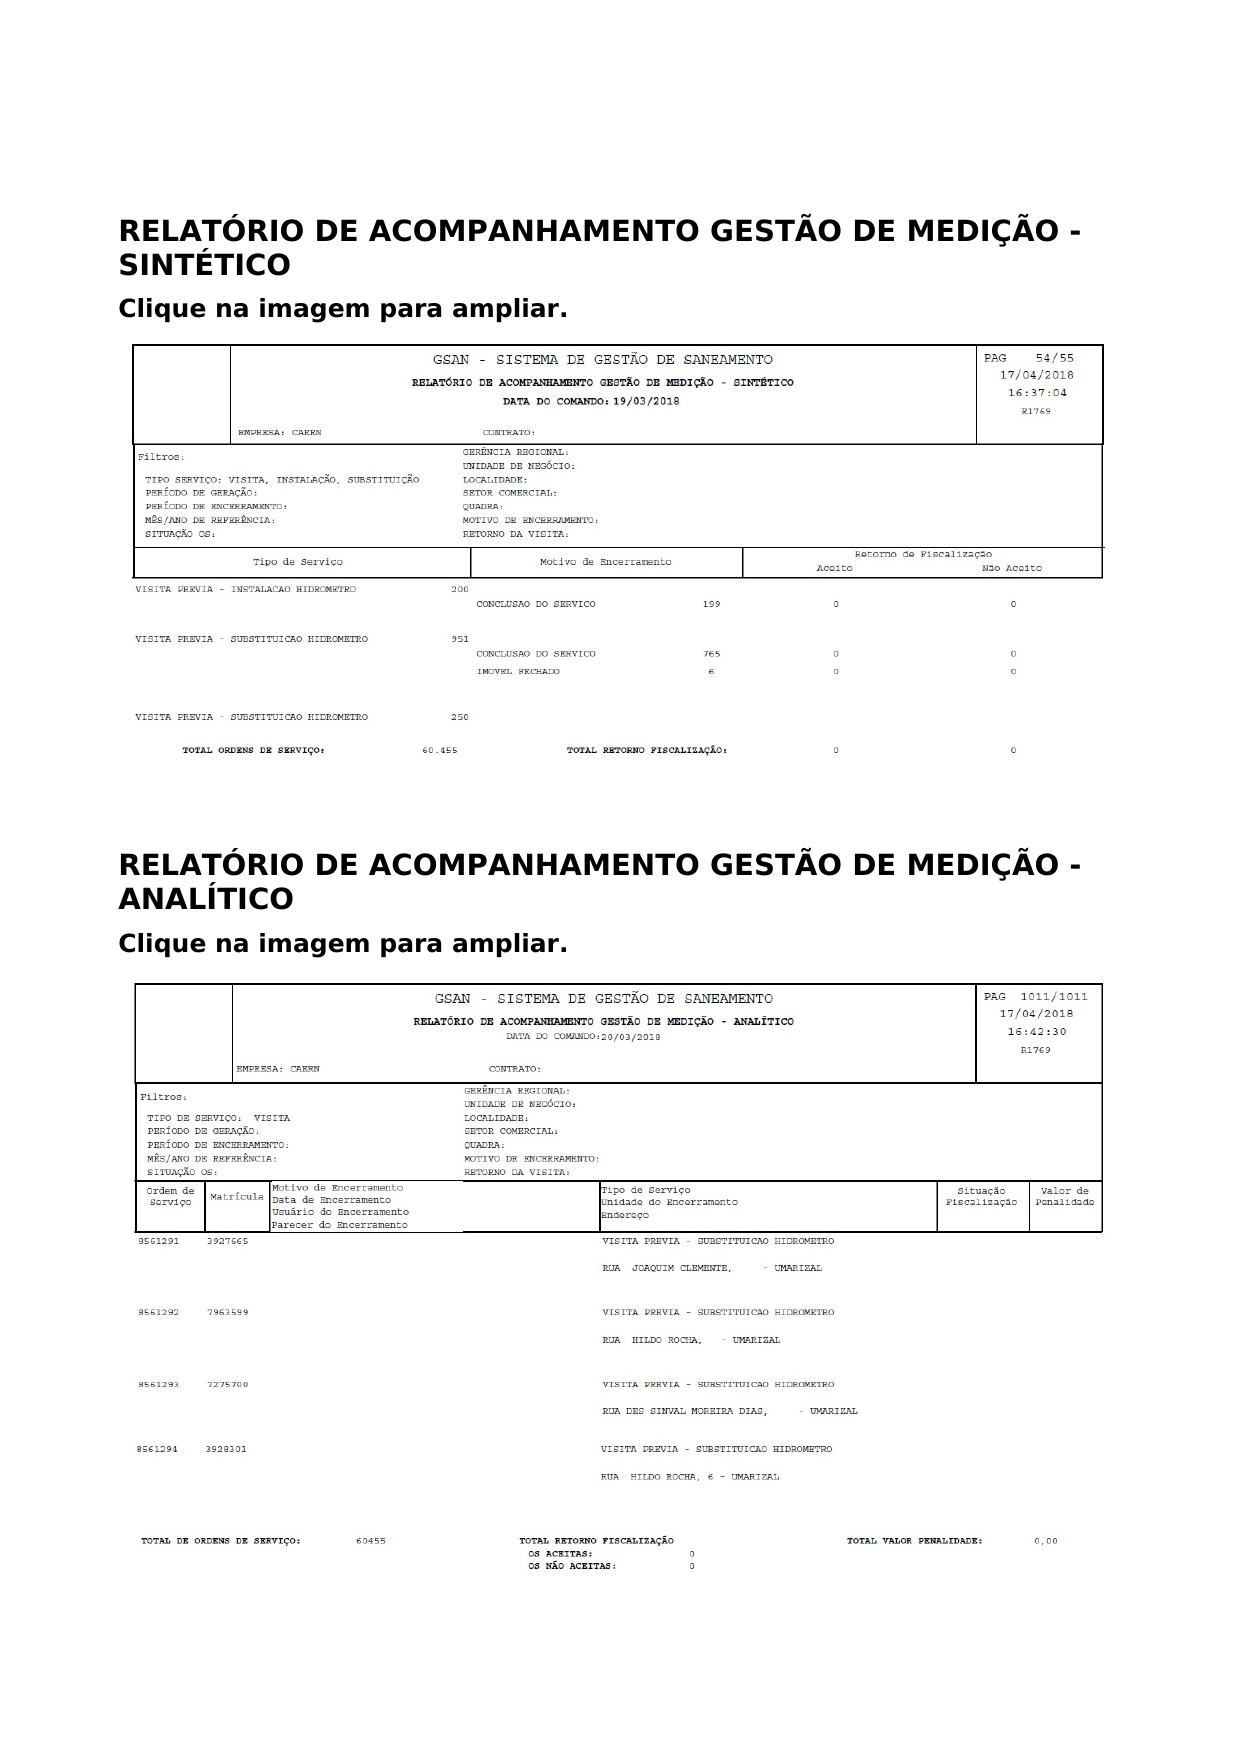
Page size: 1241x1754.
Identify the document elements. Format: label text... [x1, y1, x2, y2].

text Clique na imagem para ampliar. [118, 929, 1122, 958]
picture [118, 336, 1123, 782]
picture [118, 970, 1123, 1599]
text Clique na imagem para ampliar. [118, 294, 1122, 323]
subtitle RELATÓRIO DE ACOMPANHAMENTO GESTÃO DE MEDIÇÃO - SINTÉTICO [118, 214, 1122, 282]
subtitle RELATÓRIO DE ACOMPANHAMENTO GESTÃO DE MEDIÇÃO - ANALÍTICO [118, 849, 1122, 917]
